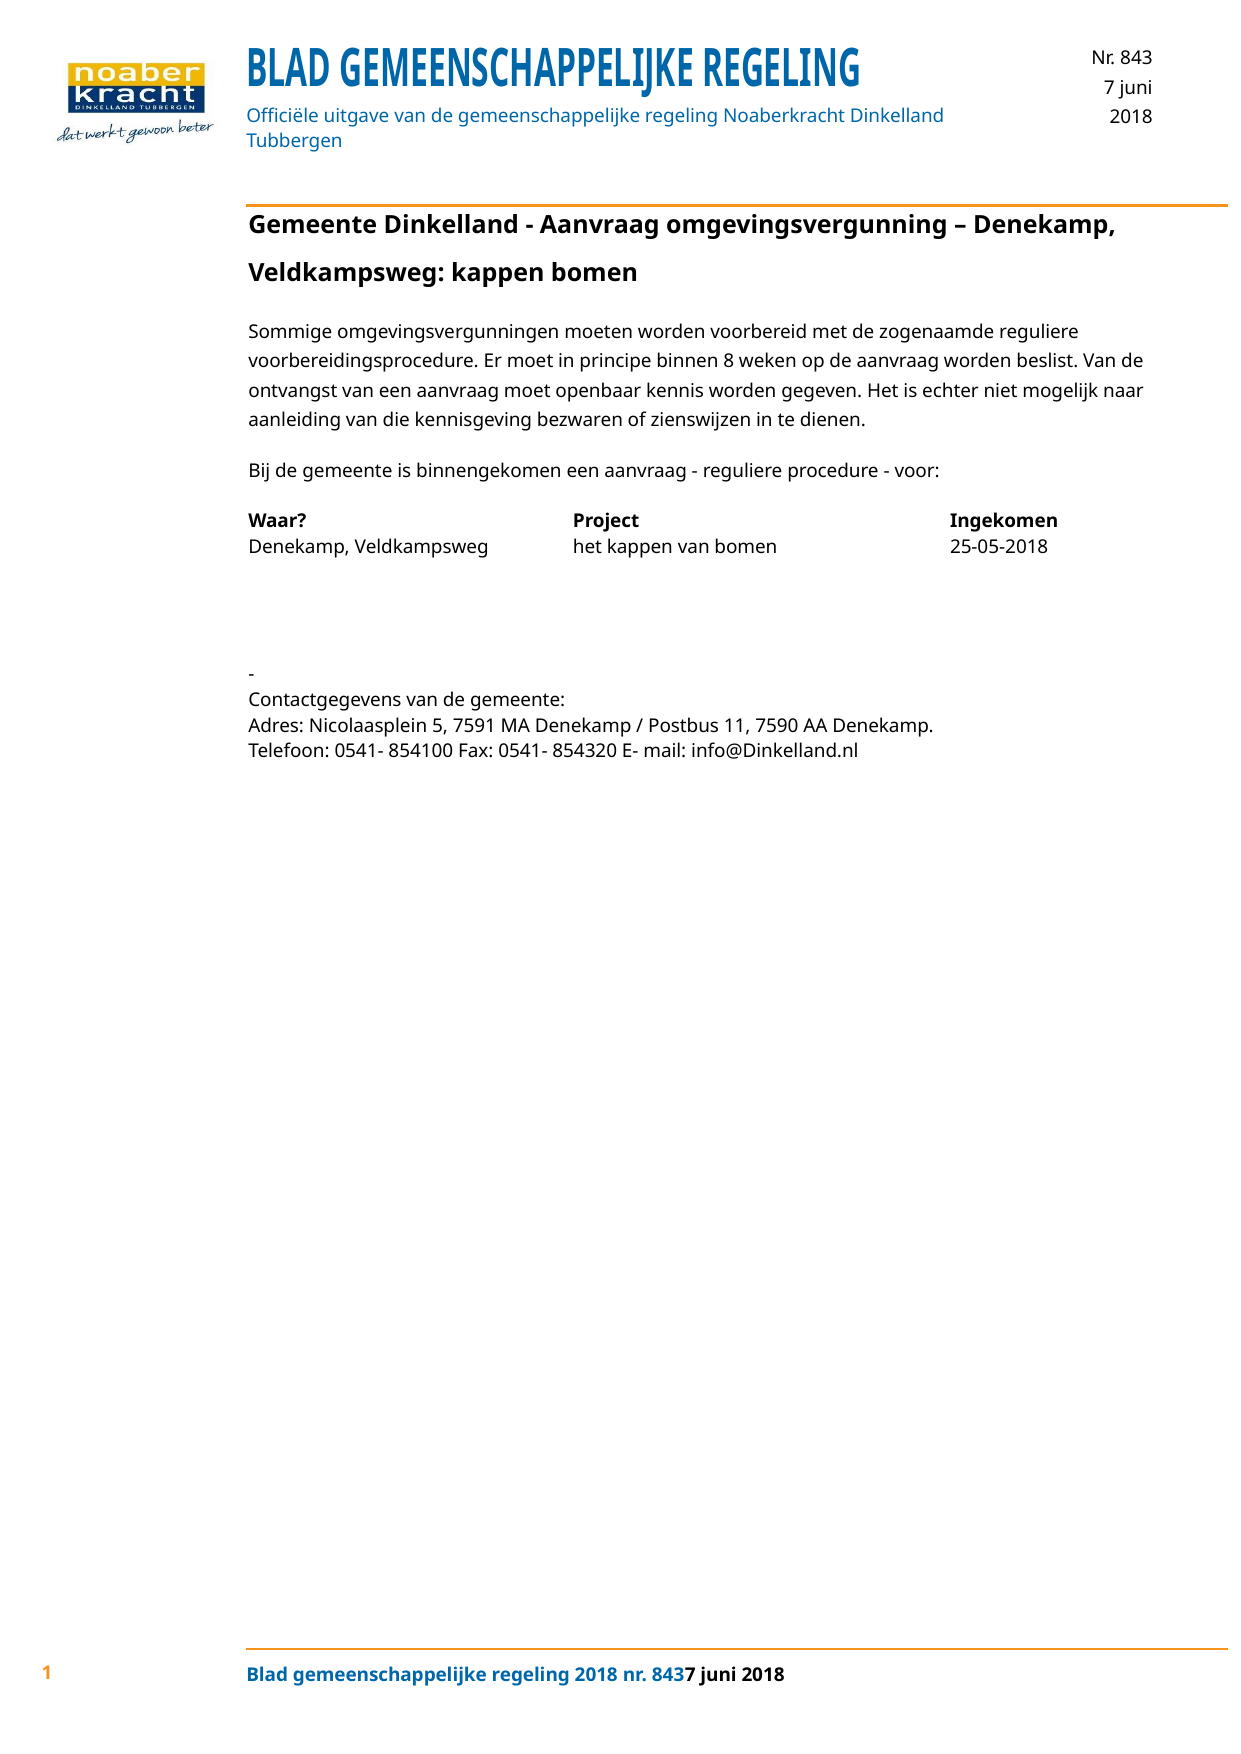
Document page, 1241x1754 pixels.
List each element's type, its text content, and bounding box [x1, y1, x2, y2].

table_header Project [573, 508, 950, 533]
text Contactgegevens van de gemeente: [248, 686, 1152, 712]
picture [41, 47, 231, 172]
text Gemeente Dinkelland - Aanvraag omgevingsvergunning – Denekamp, Veldkampsweg: kappen bomen [248, 207, 1152, 288]
table_cell 25-05-2018 [950, 533, 1152, 559]
table_cell het kappen van bomen [573, 533, 950, 559]
text Sommige omgevingsvergunningen moeten worden voorbereid met de zogenaamde reguliere voorbereidingsprocedure. Er moet in principe binnen 8 weken op de aanvraag worden beslist. Van de ontvangst van een aanvraag moet openbaar kennis worden gegeven. Het is echter niet mogelijk naar aanleiding van die kennisgeving bezwaren of zienswijzen in te dienen. [248, 318, 1152, 432]
text Telefoon: 0541- 854100 Fax: 0541- 854320 E- mail: info@Dinkelland.nl [248, 738, 1152, 763]
text Bij de gemeente is binnengekomen een aanvraag - reguliere procedure - voor: [248, 457, 1152, 483]
text Adres: Nicolaasplein 5, 7591 MA Denekamp / Postbus 11, 7590 AA Denekamp. [248, 712, 1152, 738]
table_cell Denekamp, Veldkampsweg [248, 533, 573, 559]
text - [248, 661, 1152, 686]
table_header Waar? [248, 508, 573, 533]
table_header Ingekomen [950, 508, 1152, 533]
